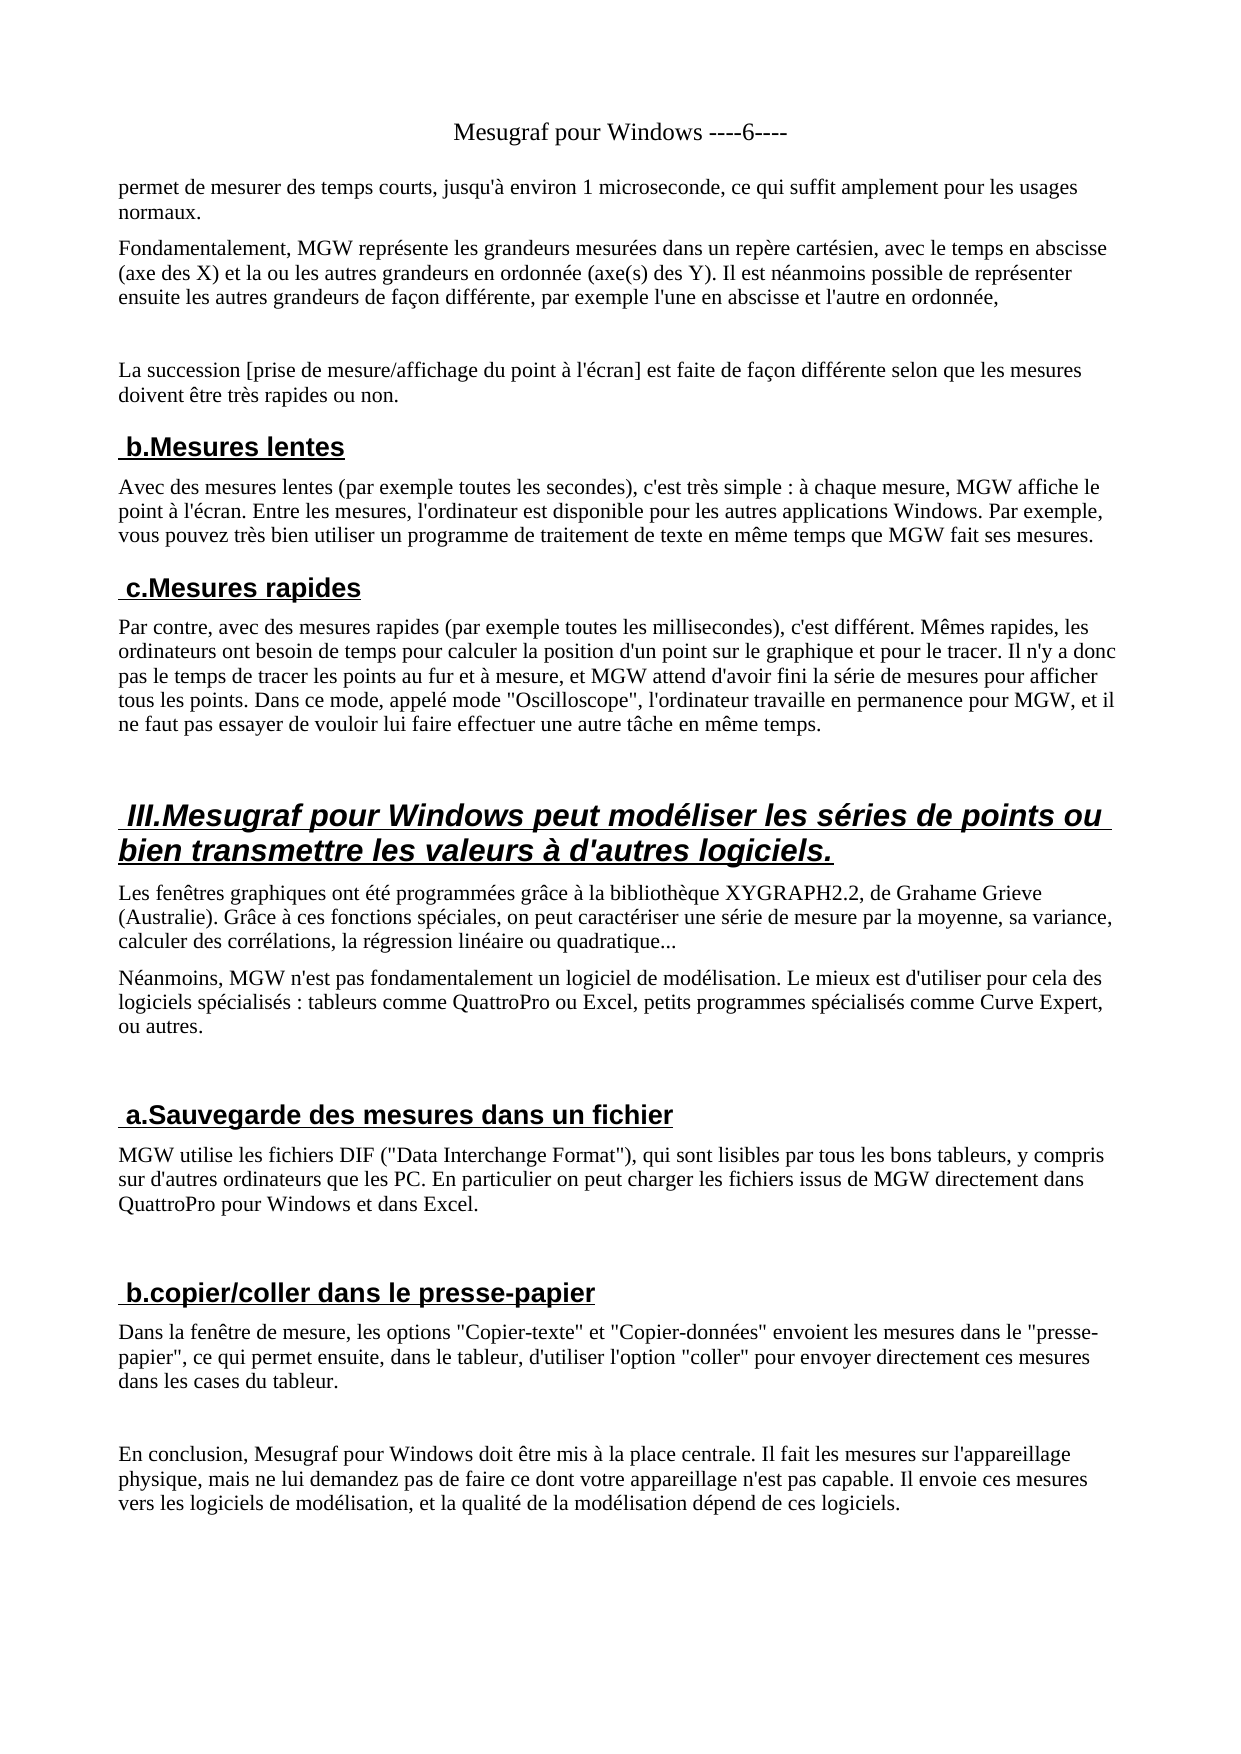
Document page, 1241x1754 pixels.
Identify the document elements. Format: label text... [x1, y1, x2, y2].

text Fondamentalement, MGW représente les grandeurs mesurées dans un repère cartésien, avec le temps en abscisse (axe des X) et la ou les autres grandeurs en ordonnée (axe(s) des Y). Il est néanmoins possible de représenter ensuite les autres grandeurs de façon différente, par exemple l'une en abscisse et l'autre en ordonnée, [118, 236, 1122, 309]
text Dans la fenêtre de mesure, les options "Copier-texte" et "Copier-données" envoient les mesures dans le "presse-papier", ce qui permet ensuite, dans le tableur, d'utiliser l'option "coller" pour envoyer directement ces mesures dans les cases du tableur. [118, 1320, 1122, 1393]
text Les fenêtres graphiques ont été programmées grâce à la bibliothèque XYGRAPH2.2, de Grahame Grieve (Australie). Grâce à ces fonctions spéciales, on peut caractériser une série de mesure par la moyenne, sa variance, calculer des corrélations, la régression linéaire ou quadratique... [118, 880, 1122, 953]
text Par contre, avec des mesures rapides (par exemple toutes les millisecondes), c'est différent. Mêmes rapides, les ordinateurs ont besoin de temps pour calculer la position d'un point sur le graphique et pour le tracer. Il n'y a donc pas le temps de tracer les points au fur et à mesure, et MGW attend d'avoir fini la série de mesures pour afficher tous les points. Dans ce mode, appelé mode "Oscilloscope", l'ordinateur travaille en permanence pour MGW, et il ne faut pas essayer de vouloir lui faire effectuer une autre tâche en même temps. [118, 615, 1122, 737]
subtitle Mesures rapides [118, 572, 1122, 603]
text Avec des mesures lentes (par exemple toutes les secondes), c'est très simple : à chaque mesure, MGW affiche le point à l'écran. Entre les mesures, l'ordinateur est disponible pour les autres applications Windows. Par exemple, vous pouvez très bien utiliser un programme de traitement de texte en même temps que MGW fait ses mesures. [118, 475, 1122, 547]
subtitle Mesugraf pour Windows peut modéliser les séries de points ou bien transmettre les valeurs à d'autres logiciels. [118, 798, 1122, 868]
subtitle Mesures lentes [118, 432, 1122, 462]
subtitle copier/coller dans le presse-papier [118, 1278, 1122, 1308]
text En conclusion, Mesugraf pour Windows doit être mis à la place centrale. Il fait les mesures sur l'appareillage physique, mais ne lui demandez pas de faire ce dont votre appareillage n'est pas capable. Il envoie ces mesures vers les logiciels de modélisation, et la qualité de la modélisation dépend de ces logiciels. [118, 1442, 1122, 1515]
text permet de mesurer des temps courts, jusqu'à environ 1 microseconde, ce qui suffit amplement pour les usages normaux. [118, 175, 1122, 224]
text MGW utilise les fichiers DIF ("Data Interchange Format"), qui sont lisibles par tous les bons tableurs, y compris sur d'autres ordinateurs que les PC. En particulier on peut charger les fichiers issus de MGW directement dans QuattroPro pour Windows et dans Excel. [118, 1143, 1122, 1216]
subtitle Sauvegarde des mesures dans un fichier [118, 1100, 1122, 1131]
text La succession [prise de mesure/affichage du point à l'écran] est faite de façon différente selon que les mesures doivent être très rapides ou non. [118, 358, 1122, 407]
text Néanmoins, MGW n'est pas fondamentalement un logiciel de modélisation. Le mieux est d'utiliser pour cela des logiciels spécialisés : tableurs comme QuattroPro ou Excel, petits programmes spécialisés comme Curve Expert, ou autres. [118, 966, 1122, 1038]
